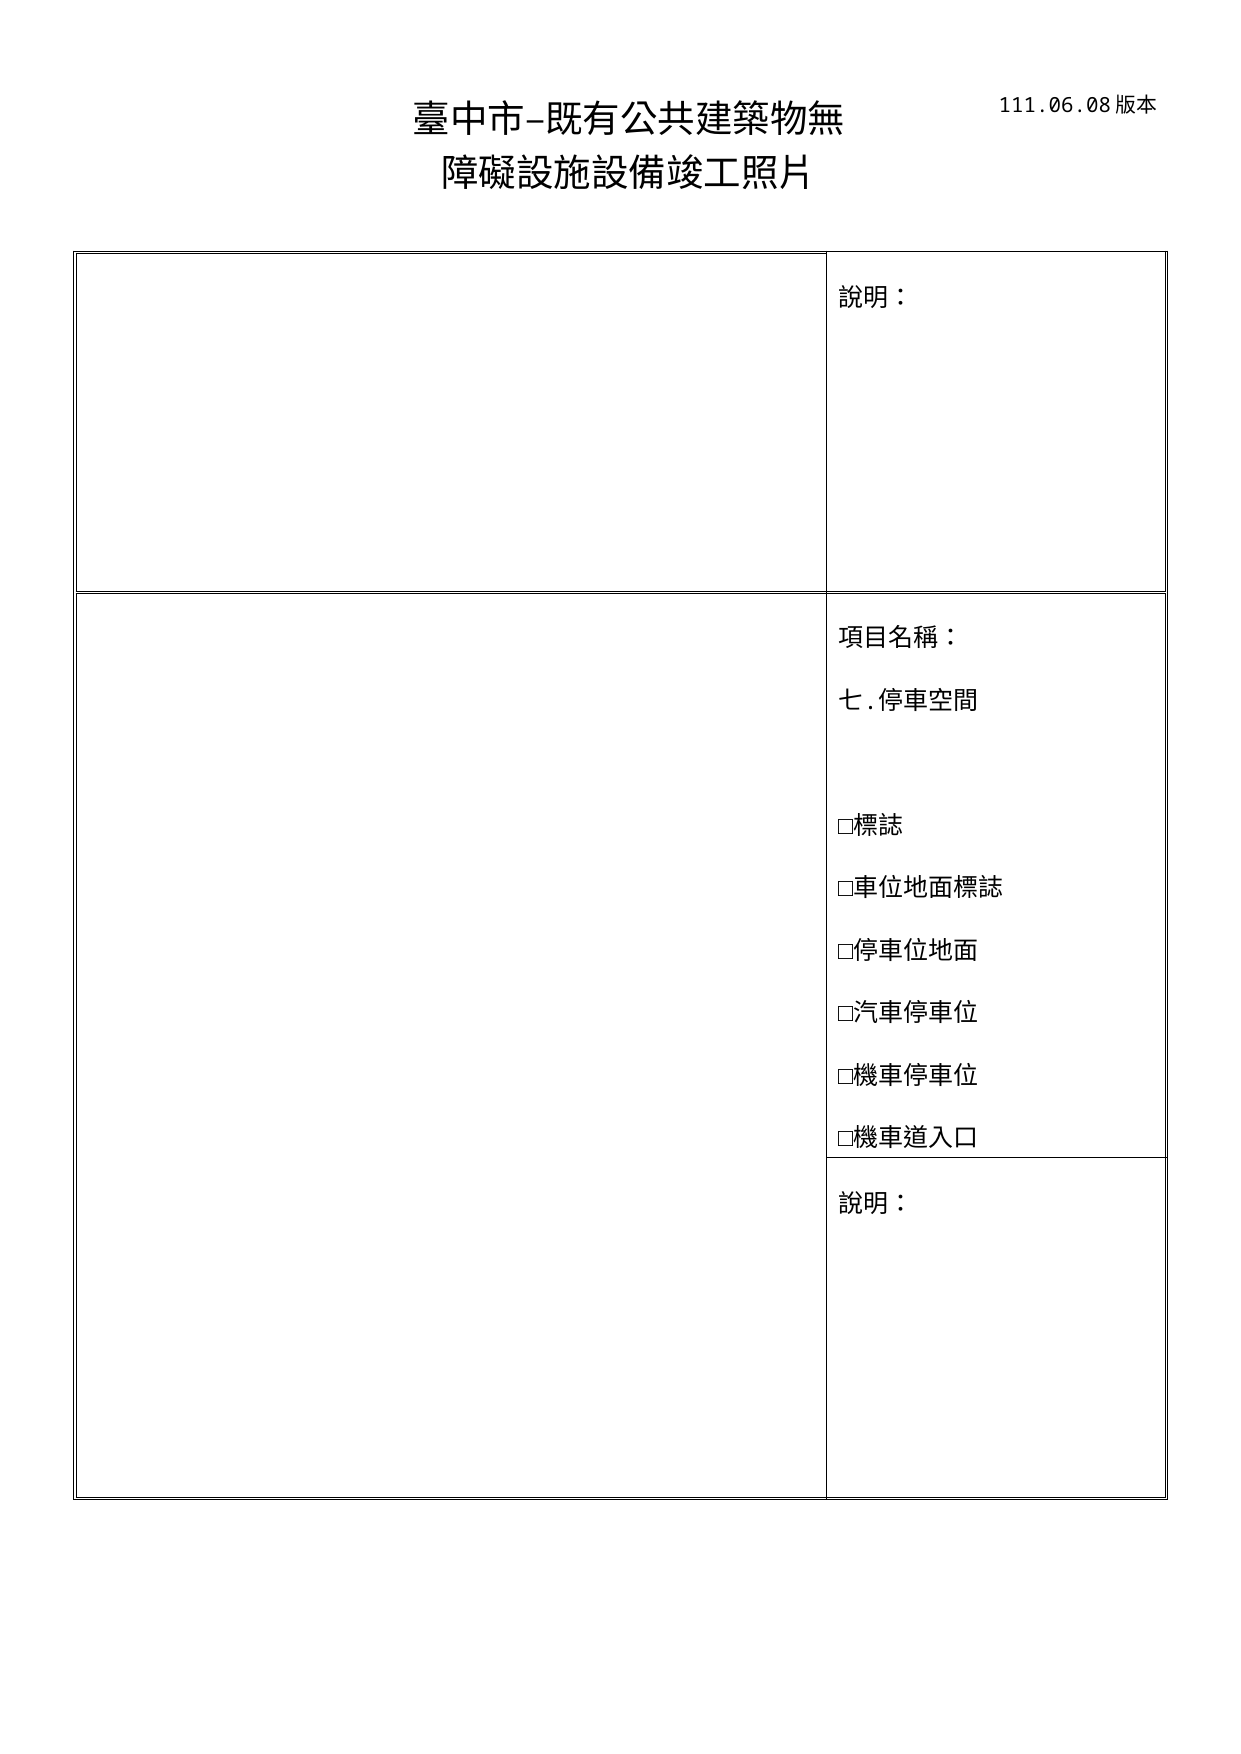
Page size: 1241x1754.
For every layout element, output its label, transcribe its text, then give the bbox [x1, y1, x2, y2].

table_cell [77, 254, 826, 591]
table_cell 項目名稱： 七.停車空間 □標誌 □車位地面標誌 □停車位地面 □汽車停車位 □機車停車位 □機車道入口 [827, 594, 1165, 1157]
table_cell 說明： [827, 252, 1165, 591]
table_cell [77, 594, 826, 1497]
table_cell 說明： [827, 1158, 1165, 1497]
